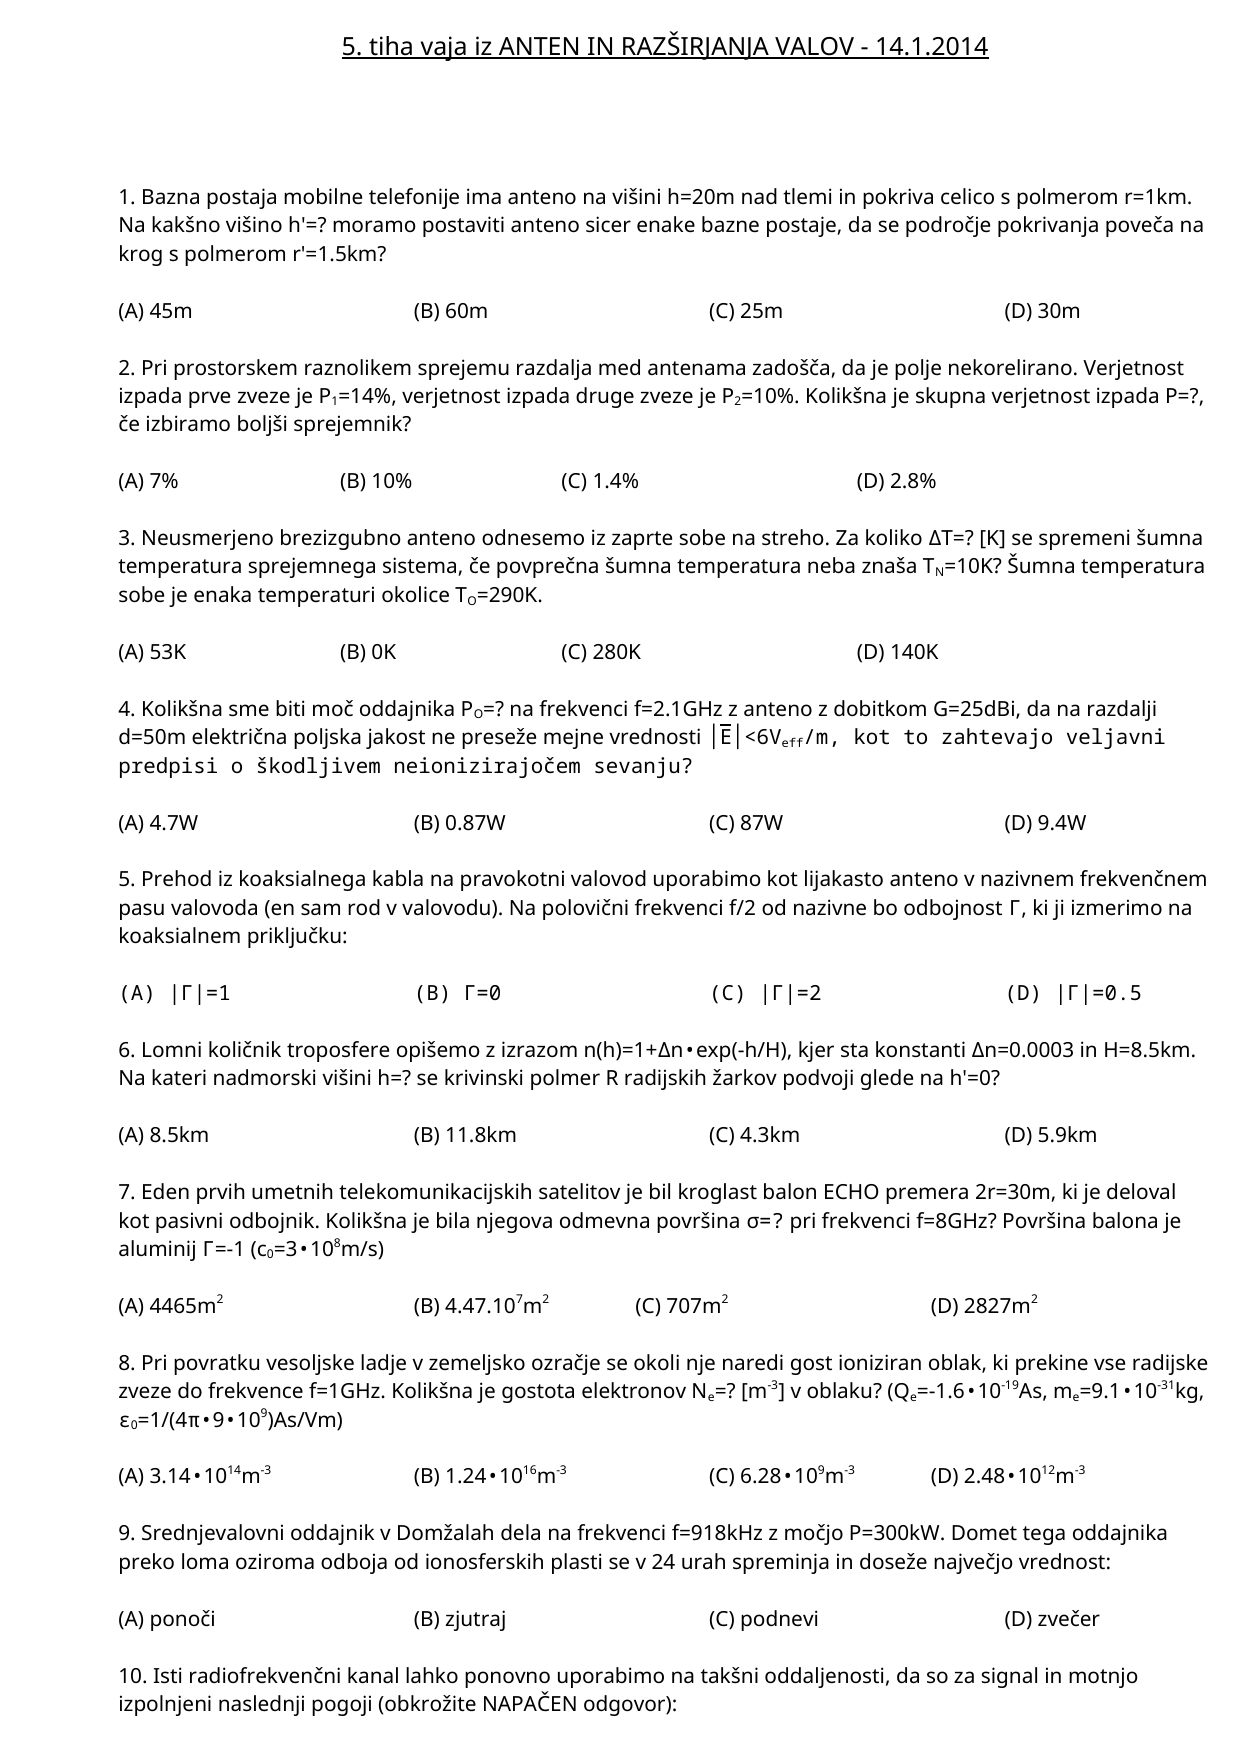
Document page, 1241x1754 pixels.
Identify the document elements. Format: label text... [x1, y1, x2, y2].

text 1. Bazna postaja mobilne telefonije ima anteno na višini h=20m nad tlemi in pokriva celico s polmerom r=1km. Na kakšno višino h'=? moramo postaviti anteno sicer enake bazne postaje, da se področje pokrivanja poveča na krog s polmerom r'=1.5km? [118, 182, 1212, 267]
text (A) 4465m2 (B) 4.47.107m2 (C) 707m2 (D) 2827m2 [118, 1291, 1212, 1319]
text 5. Prehod iz koaksialnega kabla na pravokotni valovod uporabimo kot lijakasto anteno v nazivnem frekvenčnem pasu valovoda (en sam rod v valovodu). Na polovični frekvenci f/2 od nazivne bo odbojnost Γ, ki ji izmerimo na koaksialnem priključku: [118, 864, 1212, 950]
text 10. Isti radiofrekvenčni kanal lahko ponovno uporabimo na takšni oddaljenosti, da so za signal in motnjo izpolnjeni naslednji pogoji (obkrožite NAPAČEN odgovor): [118, 1661, 1212, 1718]
text (A) 45m (B) 60m (C) 25m (D) 30m [118, 296, 1212, 324]
text (A) 3.14•1014m-3 (B) 1.24•1016m-3 (C) 6.28•109m-3 (D) 2.48•1012m-3 [118, 1462, 1212, 1490]
text 9. Srednjevalovni oddajnik v Domžalah dela na frekvenci f=918kHz z močjo P=300kW. Domet tega oddajnika preko loma oziroma odboja od ionosferskih plasti se v 24 urah spreminja in doseže največjo vrednost: [118, 1518, 1212, 1575]
text 8. Pri povratku vesoljske ladje v zemeljsko ozračje se okoli nje naredi gost ioniziran oblak, ki prekine vse radijske zveze do frekvence f=1GHz. Kolikšna je gostota elektronov Ne=? [m-3] v oblaku? (Qe=-1.6•10-19As, me=9.1•10-31kg, ε0=1/(4π•9•109)As/Vm) [118, 1348, 1212, 1433]
text 6. Lomni količnik troposfere opišemo z izrazom n(h)=1+Δn•exp(-h/H), kjer sta konstanti Δn=0.0003 in H=8.5km. Na kateri nadmorski višini h=? se krivinski polmer R radijskih žarkov podvoji glede na h'=0? [118, 1035, 1212, 1092]
text 7. Eden prvih umetnih telekomunikacijskih satelitov je bil kroglast balon ECHO premera 2r=30m, ki je deloval kot pasivni odbojnik. Kolikšna je bila njegova odmevna površina σ=? pri frekvenci f=8GHz? Površina balona je aluminij Γ=-1 (c0=3•108m/s) [118, 1177, 1212, 1263]
text (A) |Γ|=1 (B) Γ=0 (C) |Γ|=2 (D) |Γ|=0.5 [118, 978, 1212, 1007]
text (A) 53K (B) 0K (C) 280K (D) 140K [118, 637, 1212, 665]
text 2. Pri prostorskem raznolikem sprejemu razdalja med antenama zadošča, da je polje nekorelirano. Verjetnost izpada prve zveze je P1=14%, verjetnost izpada druge zveze je P2=10%. Kolikšna je skupna verjetnost izpada P=?, če izbiramo boljši sprejemnik? [118, 353, 1212, 438]
text (A) 4.7W (B) 0.87W (C) 87W (D) 9.4W [118, 808, 1212, 836]
text 5. tiha vaja iz ANTEN IN RAZŠIRJANJA VALOV - 14.1.2014 [118, 28, 1212, 63]
text 4. Kolikšna sme biti moč oddajnika PO=? na frekvenci f=2.1GHz z anteno z dobitkom G=25dBi, da na razdalji d=50m električna poljska jakost ne preseže mejne vrednosti │E│<6Veff/m, kot to zahtevajo veljavni predpisi o škodljivem neionizirajočem sevanju? [118, 694, 1212, 779]
text (A) ponoči (B) zjutraj (C) podnevi (D) zvečer [118, 1604, 1212, 1632]
text (A) 7% (B) 10% (C) 1.4% (D) 2.8% [118, 466, 1212, 495]
text (A) 8.5km (B) 11.8km (C) 4.3km (D) 5.9km [118, 1120, 1212, 1149]
text 3. Neusmerjeno brezizgubno anteno odnesemo iz zaprte sobe na streho. Za koliko ΔT=? [K] se spremeni šumna temperatura sprejemnega sistema, če povprečna šumna temperatura neba znaša TN=10K? Šumna temperatura sobe je enaka temperaturi okolice TO=290K. [118, 523, 1212, 608]
